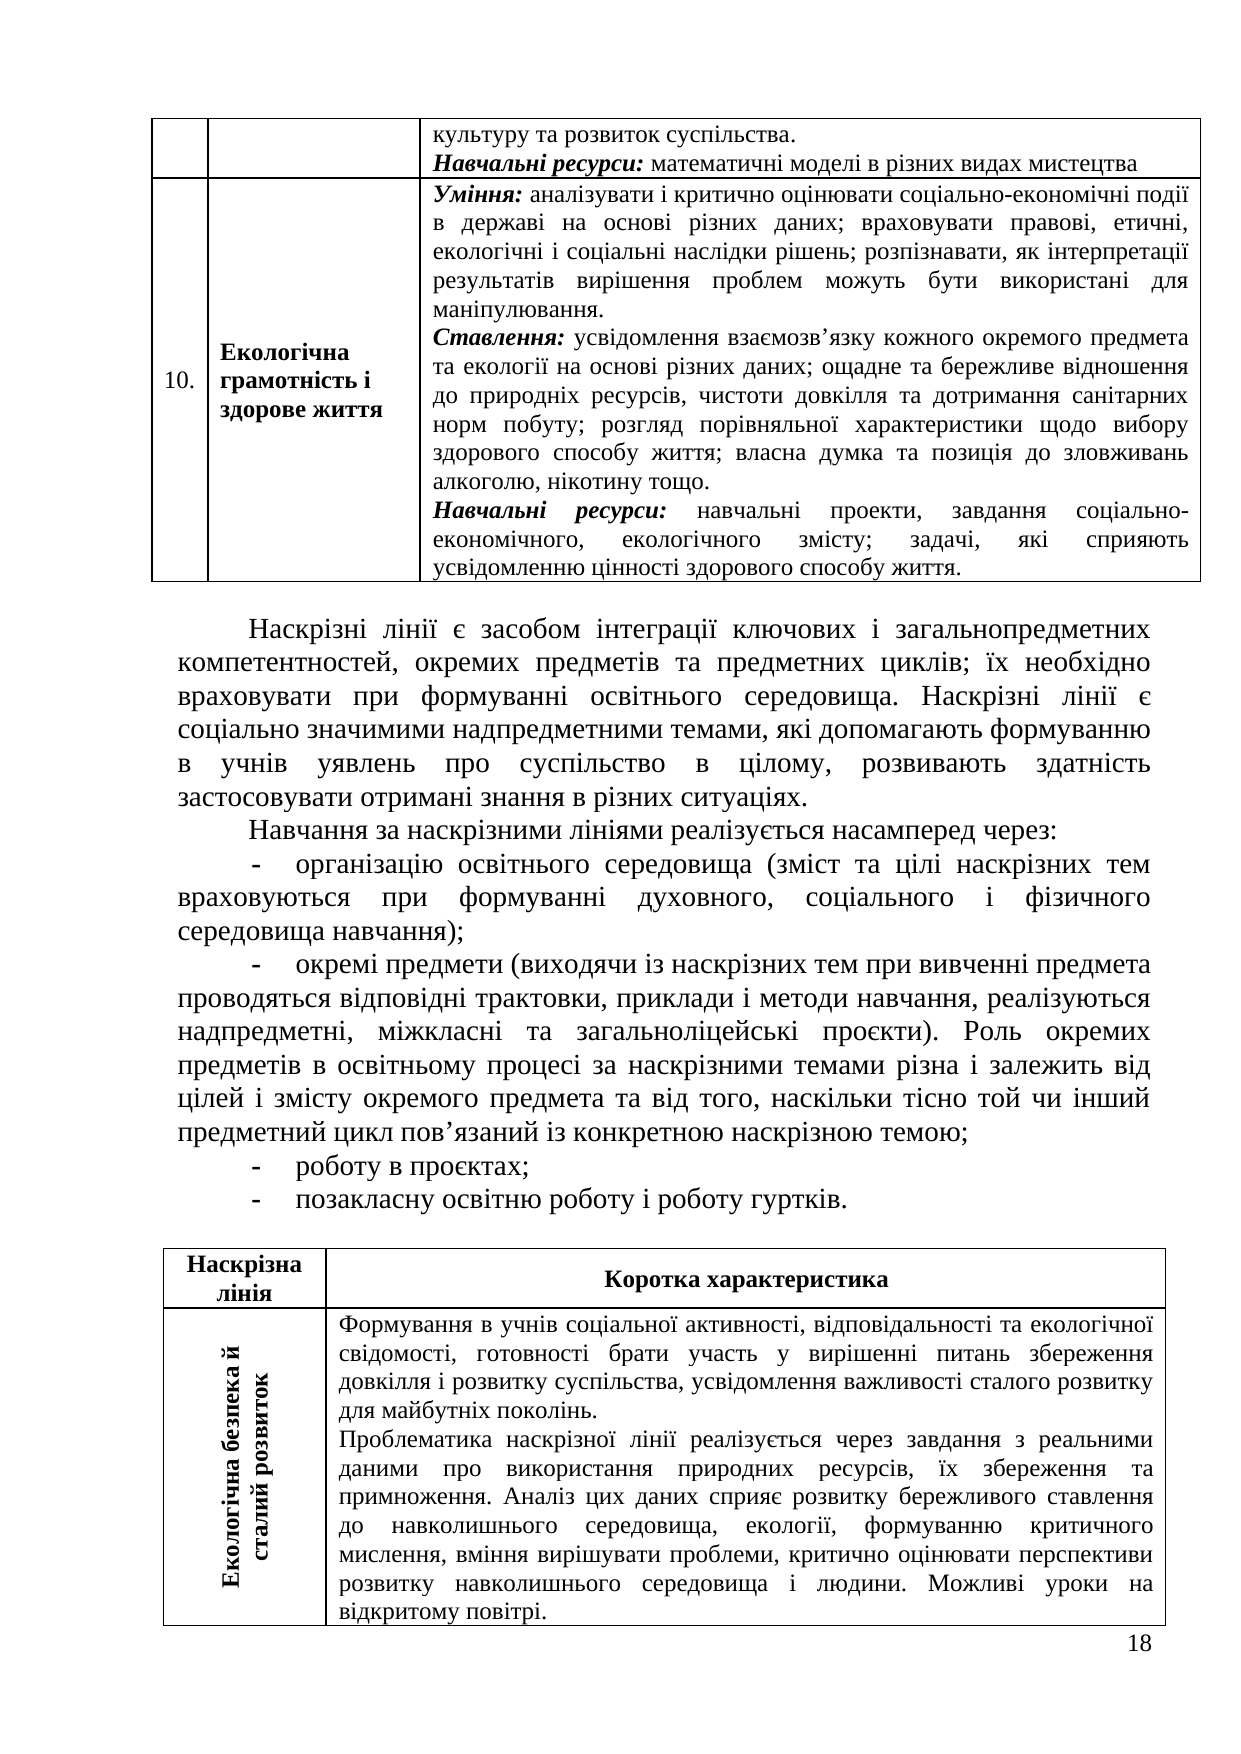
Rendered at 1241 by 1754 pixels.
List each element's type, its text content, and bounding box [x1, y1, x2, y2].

table_cell Екологічна безпека й сталий розвиток [164, 1309, 325, 1625]
table_cell Формування в учнів соціальної активності, відповідальності та екологічної свідомості, готовності брати участь у вирішенні питань збереження довкілля і розвитку суспільства, усвідомлення важливості сталого розвитку для майбутніх поколінь. Проблематика наскрізної лінії реалізується через завдання з реальними даними про використання природних ресурсів, їх збереження та примноження. Аналіз цих даних сприяє розвитку бережливого ставлення до навколишнього середовища, екології, формуванню критичного мислення, вміння вирішувати проблеми, критично оцінювати перспективи розвитку навколишнього середовища і людини. Можливі уроки на відкритому повітрі. [327, 1309, 1165, 1625]
table_cell 10. [153, 179, 207, 581]
list роботу в проєктах; [177, 1148, 1152, 1181]
text Навчання за наскрізними лініями реалізується насамперед через: [177, 812, 1152, 846]
table_cell [153, 119, 207, 177]
table_cell [209, 119, 419, 177]
table_header Наскрізна лінія [164, 1249, 325, 1307]
table_cell Екологічна грамотність і здорове життя [209, 179, 419, 581]
list окремі предмети (виходячи із наскрізних тем при вивченні предмета проводяться відповідні трактовки, приклади і методи навчання, реалізуються надпредметні, міжкласні та загальноліцейські проєкти). Роль окремих предметів в освітньому процесі за наскрізними темами різна і залежить від цілей і змісту окремого предмета та від того, наскільки тісно той чи інший предметний цикл пов’язаний із конкретною наскрізною темою; [177, 946, 1152, 1148]
list організацію освітнього середовища (зміст та цілі наскрізних тем враховуються при формуванні духовного, соціального і фізичного середовища навчання); [177, 846, 1152, 946]
table_header Коротка характеристика [327, 1249, 1165, 1307]
list позакласну освітню роботу і роботу гуртків. [177, 1181, 1152, 1215]
text Наскрізні лінії є засобом інтеграції ключових і загальнопредметних компетентностей, окремих предметів та предметних циклів; їх необхідно враховувати при формуванні освітнього середовища. Наскрізні лінії є соціально значимими надпредметними темами, які допомагають формуванню в учнів уявлень про суспільство в цілому, розвивають здатність застосовувати отримані знання в різних ситуаціях. [177, 611, 1152, 812]
table_cell Уміння: аналізувати і критично оцінювати соціально-економічні події в державі на основі різних даних; враховувати правові, етичні, екологічні і соціальні наслідки рішень; розпізнавати, як інтерпретації результатів вирішення проблем можуть бути використані для маніпулювання. Ставлення: усвідомлення взаємозв’язку кожного окремого предмета та екології на основі різних даних; ощадне та бережливе відношення до природніх ресурсів, чистоти довкілля та дотримання санітарних норм побуту; розгляд порівняльної характеристики щодо вибору здорового способу життя; власна думка та позиція до зловживань алкоголю, нікотину тощо. Навчальні ресурси: навчальні проекти, завдання соціально-економічного, екологічного змісту; задачі, які сприяють усвідомленню цінності здорового способу життя. [421, 179, 1200, 581]
table_cell культуру та розвиток суспільства. Навчальні ресурси: математичні моделі в різних видах мистецтва [421, 119, 1200, 177]
